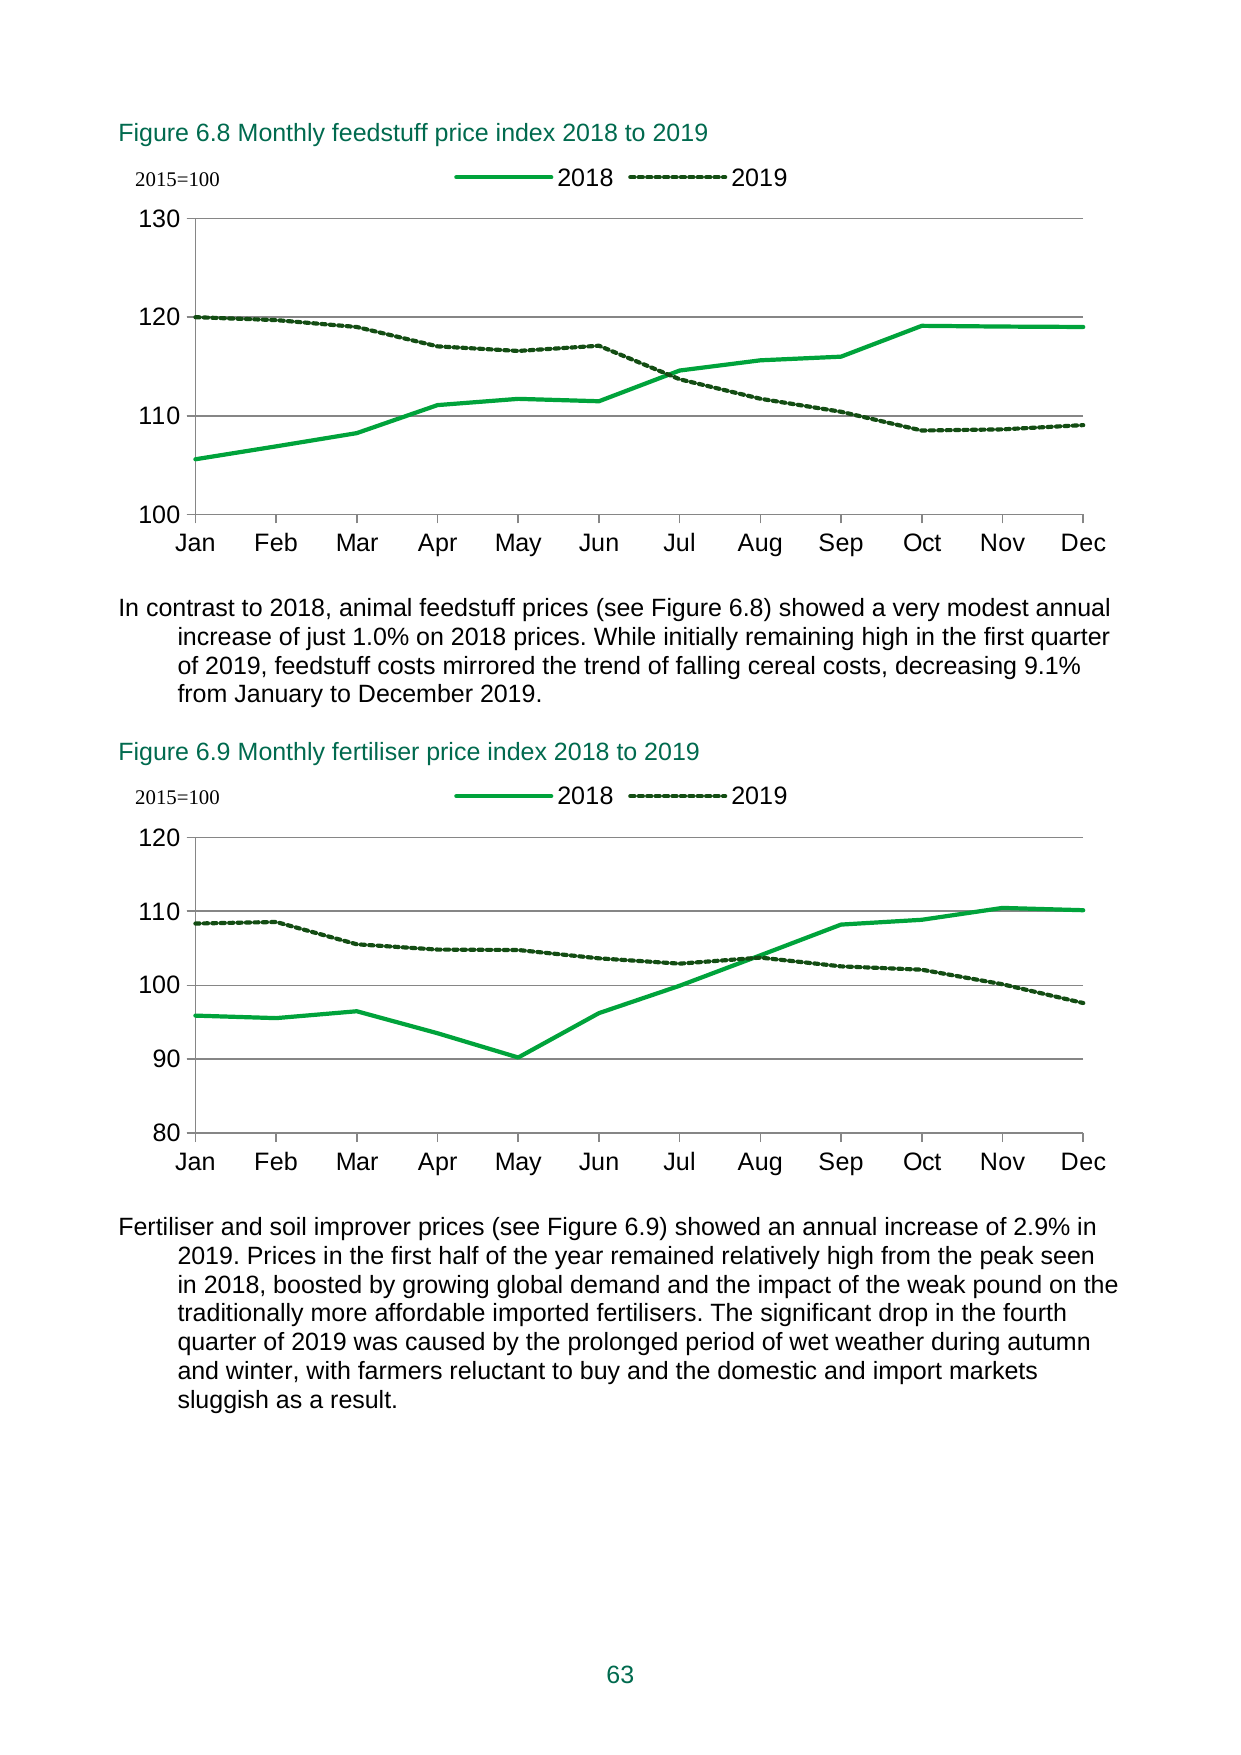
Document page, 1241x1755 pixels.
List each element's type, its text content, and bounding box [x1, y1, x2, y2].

subtitle Figure 6.9 Monthly fertiliser price index 2018 to 2019 [118, 737, 1122, 765]
text Fertiliser and soil improver prices (see Figure 6.9) showed an annual increase of 2.9% in 2019. Prices in the first half of the year remained relatively high from the peak seen in 2018, boosted by growing global demand and the impact of the weak pound on the traditionally more affordable imported fertilisers. The significant drop in the fourth quarter of 2019 was caused by the prolonged period of wet weather during autumn and winter, with farmers reluctant to buy and the domestic and import markets sluggish as a result. [118, 1212, 1122, 1413]
text In contrast to 2018, animal feedstuff prices (see Figure 6.8) showed a very modest annual increase of just 1.0% on 2018 prices. While initially remaining high in the first quarter of 2019, feedstuff costs mirrored the trend of falling cereal costs, decreasing 9.1% from January to December 2019. [118, 593, 1122, 708]
subtitle Figure 6.8 Monthly feedstuff price index 2018 to 2019 [118, 118, 1122, 146]
